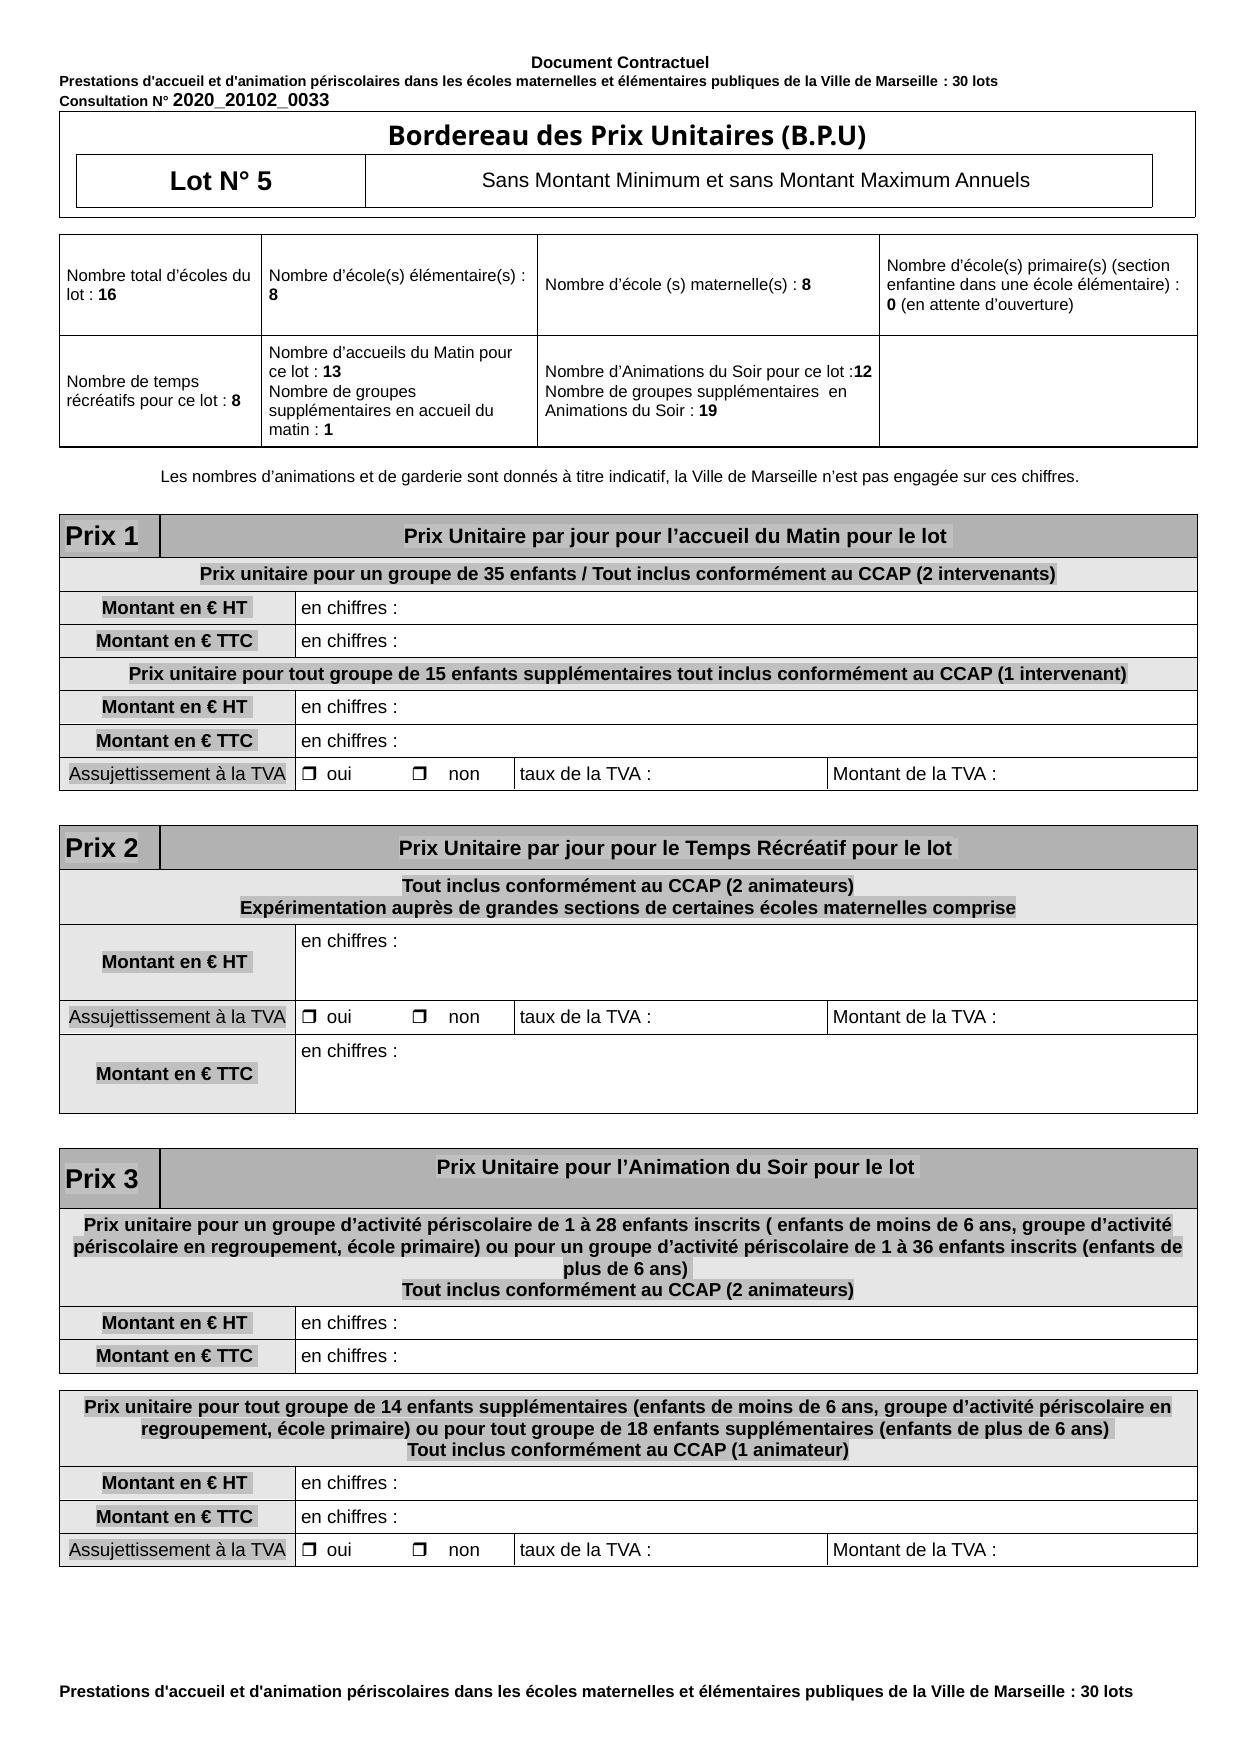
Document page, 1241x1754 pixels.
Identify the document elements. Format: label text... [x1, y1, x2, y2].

table_cell Prix unitaire pour un groupe d’activité périscolaire de 1 à 28 enfants inscrits ( enfants de moins de 6 ans, groupe d’activité périscolaire en regroupement, école primaire) ou pour un groupe d’activité périscolaire de 1 à 36 enfants inscrits (enfants de plus de 6 ans) Tout inclus conformément au CCAP (2 animateurs) [60, 1209, 1197, 1306]
table_header Sans Montant Minimum et sans Montant Maximum Annuels [366, 155, 1152, 207]
text Les nombres d’animations et de garderie sont donnés à titre indicatif, la Ville de Marseille n’est pas engagée sur ces chiffres. [59, 467, 1181, 486]
table_cell oui  non [296, 1534, 514, 1566]
table_cell Assujettissement à la TVA [60, 1001, 295, 1033]
table_header Nombre d’école(s) primaire(s) (section enfantine dans une école élémentaire) : 0 (en attente d’ouverture) [880, 235, 1197, 334]
table_cell en chiffres : [296, 725, 1197, 757]
table_cell oui  non [296, 1001, 514, 1033]
table_header Prix unitaire pour tout groupe de 14 enfants supplémentaires (enfants de moins de 6 ans, groupe d’activité périscolaire en regroupement, école primaire) ou pour tout groupe de 18 enfants supplémentaires (enfants de plus de 6 ans) Tout inclus conformément au CCAP (1 animateur) [60, 1391, 1197, 1466]
table_cell [880, 336, 1197, 446]
table_cell taux de la TVA : [514, 758, 827, 790]
table_cell en chiffres : [296, 1307, 1197, 1339]
table_header Prix 1 [60, 515, 159, 557]
table_cell Montant de la TVA : [828, 1001, 1197, 1033]
text Consultation N° 2020_20102_0033 [59, 89, 1181, 111]
table_header Prix 2 [60, 826, 159, 869]
table_cell Montant de la TVA : [827, 758, 1197, 790]
table_cell Prix unitaire pour tout groupe de 15 enfants supplémentaires tout inclus conformément au CCAP (1 intervenant) [60, 658, 1197, 690]
table_cell Tout inclus conformément au CCAP (2 animateurs) Expérimentation auprès de grandes sections de certaines écoles maternelles comprise [60, 870, 1197, 924]
table_cell Nombre d’Animations du Soir pour ce lot :12 Nombre de groupes supplémentaires en Animations du Soir : 19 [538, 336, 879, 446]
table_cell Montant de la TVA : [827, 1534, 1197, 1566]
table_cell Montant en € HT [60, 691, 295, 723]
table_cell en chiffres : [296, 592, 1197, 624]
table_cell en chiffres : [296, 625, 1197, 657]
table_cell Montant en € TTC [60, 1035, 295, 1113]
table_header Prix Unitaire par jour pour le Temps Récréatif pour le lot [161, 826, 1197, 869]
table_cell en chiffres : [296, 1467, 1197, 1499]
table_header Lot N° 5 [77, 155, 365, 207]
table_cell taux de la TVA : [514, 1534, 827, 1566]
table_cell taux de la TVA : [515, 1001, 827, 1033]
table_cell en chiffres : [296, 925, 1197, 1000]
table_cell Montant en € TTC [60, 725, 295, 757]
table_header Nombre total d’écoles du lot : 16 [60, 235, 261, 334]
table_cell Montant en € HT [60, 925, 295, 1000]
table_header Nombre d’école(s) élémentaire(s) : 8 [262, 235, 537, 334]
table_cell Montant en € TTC [60, 625, 295, 657]
table_cell Prix unitaire pour un groupe de 35 enfants / Tout inclus conformément au CCAP (2 intervenants) [60, 558, 1197, 591]
table_cell Assujettissement à la TVA [60, 758, 295, 790]
table_cell Montant en € HT [60, 1307, 295, 1339]
table_header Nombre d’école (s) maternelle(s) : 8 [538, 235, 879, 334]
table_cell Nombre de temps récréatifs pour ce lot : 8 [60, 336, 261, 446]
table_cell Montant en € HT [60, 1467, 295, 1499]
table_header Prix 3 [60, 1149, 159, 1208]
table_cell Montant en € HT [60, 592, 295, 624]
table_cell en chiffres : [296, 1340, 1197, 1373]
table_cell Assujettissement à la TVA [60, 1534, 295, 1566]
table_cell en chiffres : [296, 691, 1197, 723]
table_cell Montant en € TTC [60, 1501, 295, 1533]
table_cell Nombre d’accueils du Matin pour ce lot : 13 Nombre de groupes supplémentaires en accueil du matin : 1 [262, 336, 537, 446]
table_header Prix Unitaire pour l’Animation du Soir pour le lot [161, 1149, 1197, 1208]
table_header Prix Unitaire par jour pour l’accueil du Matin pour le lot [161, 515, 1197, 557]
table_cell en chiffres : [296, 1035, 1197, 1113]
text Prestations d'accueil et d'animation périscolaires dans les écoles maternelles et élémentaires publiques de la Ville de Marseille : 30 lots [59, 72, 1181, 89]
table_cell oui  non [296, 758, 514, 790]
table_header Bordereau des Prix Unitaires (B.P.U) [60, 112, 1195, 217]
table_cell en chiffres : [296, 1501, 1197, 1533]
table_cell Montant en € TTC [60, 1340, 295, 1373]
